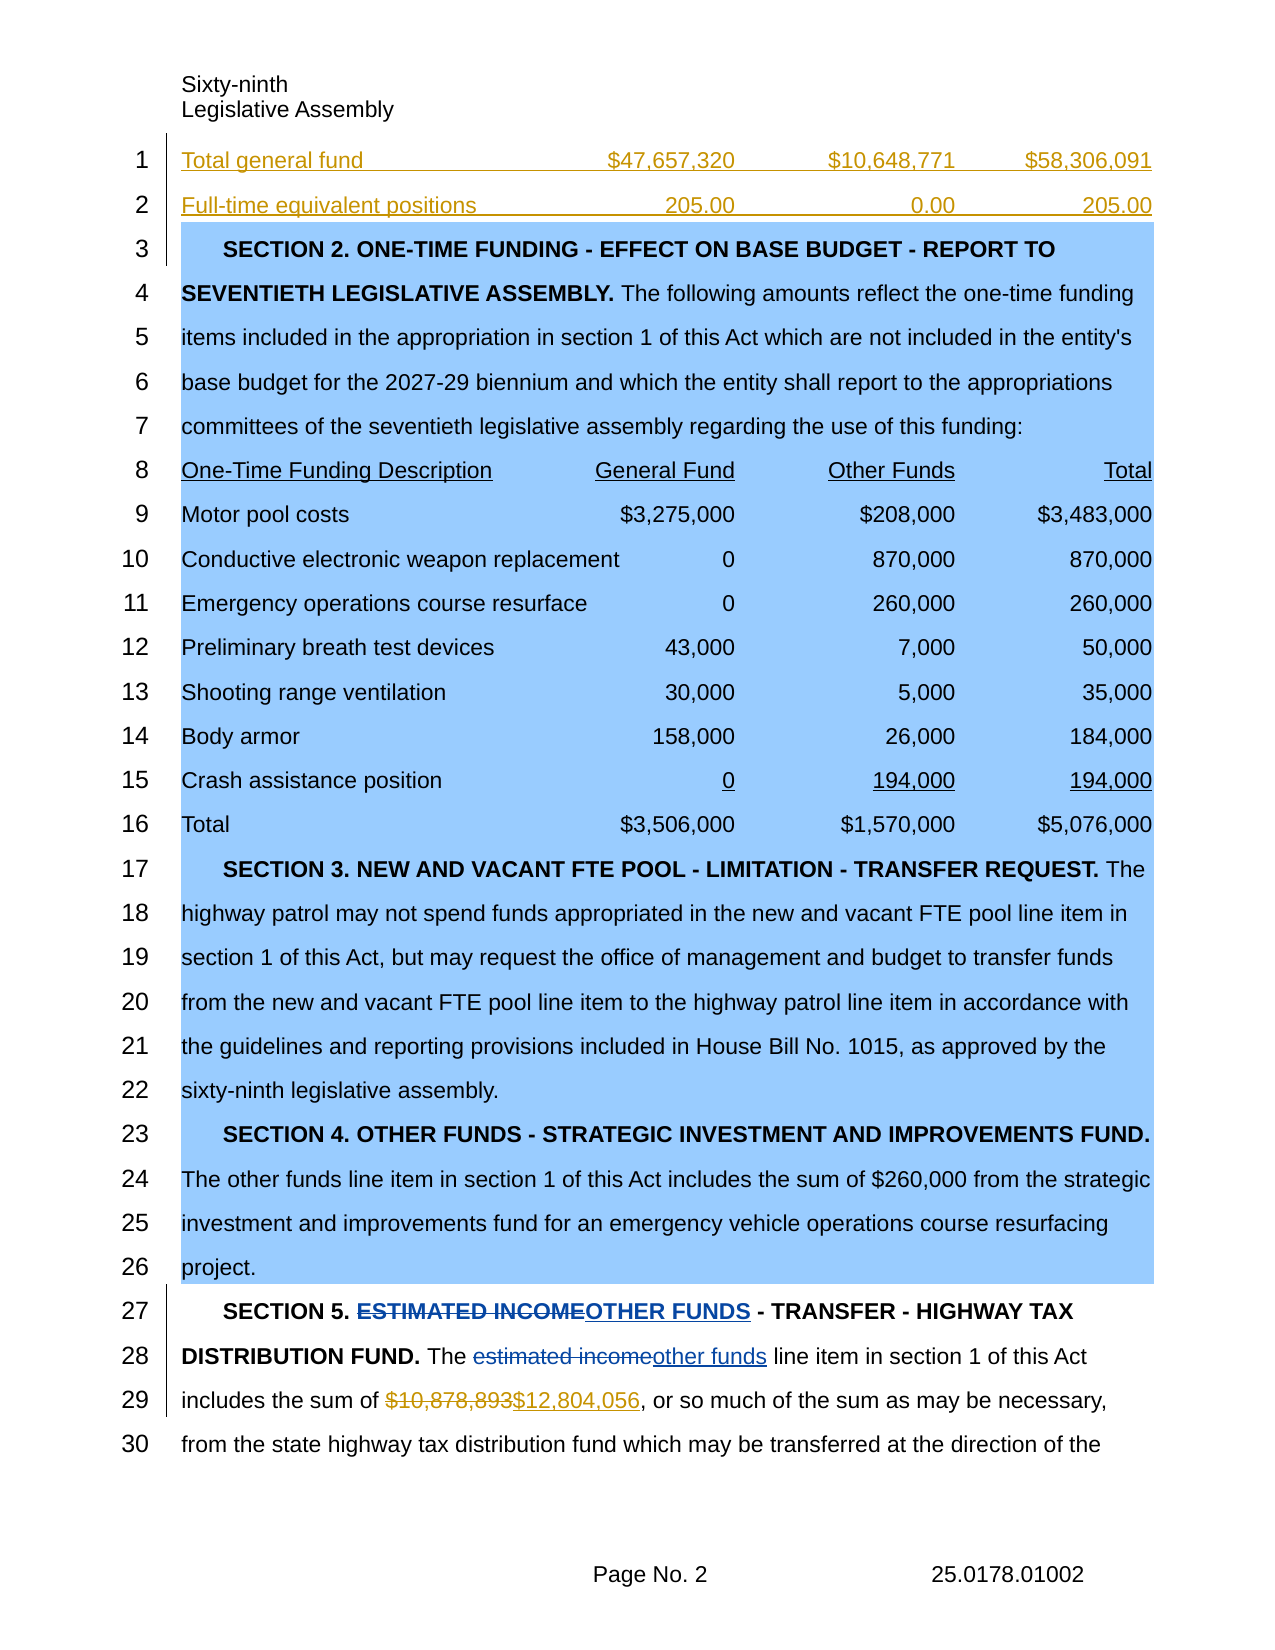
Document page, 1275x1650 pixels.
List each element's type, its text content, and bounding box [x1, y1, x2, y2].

text SECTION 3. NEW AND VACANT FTE POOL - LIMITATION - TRANSFER REQUEST. The highway patrol may not spend funds appropriated in the new and vacant FTE pool line item in section 1 of this Act, but may request the office of management and budget to transfer funds from the new and vacant FTE pool line item to the highway patrol line item in accordance with the guidelines and reporting provisions included in House Bill No. 1015, as approved by the sixty-ninth legislative assembly. [181, 842, 1154, 1107]
text SECTION 5. OTHER FUNDS - TRANSFER - HIGHWAY TAX DISTRIBUTION FUND. The other funds line item in section 1 of this Act includes the sum of $12,804,056, or so much of the sum as may be necessary, from the state highway tax distribution fund which may be transferred at the direction of the superintendent of the highway patrol for defraying the expenses of the highway patrol during the biennium beginning July 1, 2025, and ending June 30, 2027. [181, 1284, 1154, 1461]
text SECTION 4. OTHER FUNDS - STRATEGIC INVESTMENT AND IMPROVEMENTS FUND. The other funds line item in section 1 of this Act includes the sum of $260,000 from the strategic investment and improvements fund for an emergency vehicle operations course resurfacing project. [181, 1107, 1154, 1284]
text SECTION 2. ONE-TIME FUNDING - EFFECT ON BASE BUDGET - REPORT TO SEVENTIETH LEGISLATIVE ASSEMBLY. The following amounts reflect the one-time funding items included in the appropriation in section 1 of this Act which are not included in the entity's base budget for the 2027‑29 biennium and which the entity shall report to the appropriations committees of the seventieth legislative assembly regarding the use of this funding: [181, 222, 1154, 443]
text One-Time Funding Description General Fund Other Funds Total Motor pool costs $3,275,000 $208,000 $3,483,000 Conductive electronic weapon replacement 0 870,000 870,000 Emergency operations course resurface 0 260,000 260,000 Preliminary breath test devices 43,000 7,000 50,000 Shooting range ventilation 30,000 5,000 35,000 Body armor 158,000 26,000 184,000 Crash assistance position 0 194,000 194,000 Total $3,506,000 $1,570,000 $5,076,000 [181, 443, 1154, 842]
text Adjustments or Base Level Enhancements Appropriation Highway patrol $68,085,546 $13,508,962 $81,594,508 New and vacant FTE pool 0 2,445,122 2,445,122 Total all funds $68,085,546 $15,954,084 $84,039,630 Less other funds 20,428,226 5,305,313 25,733,539 Total general fund $47,657,320 $10,648,771 $58,306,091 Full-time equivalent positions 205.00 0.00 205.00 [181, 133, 1154, 222]
